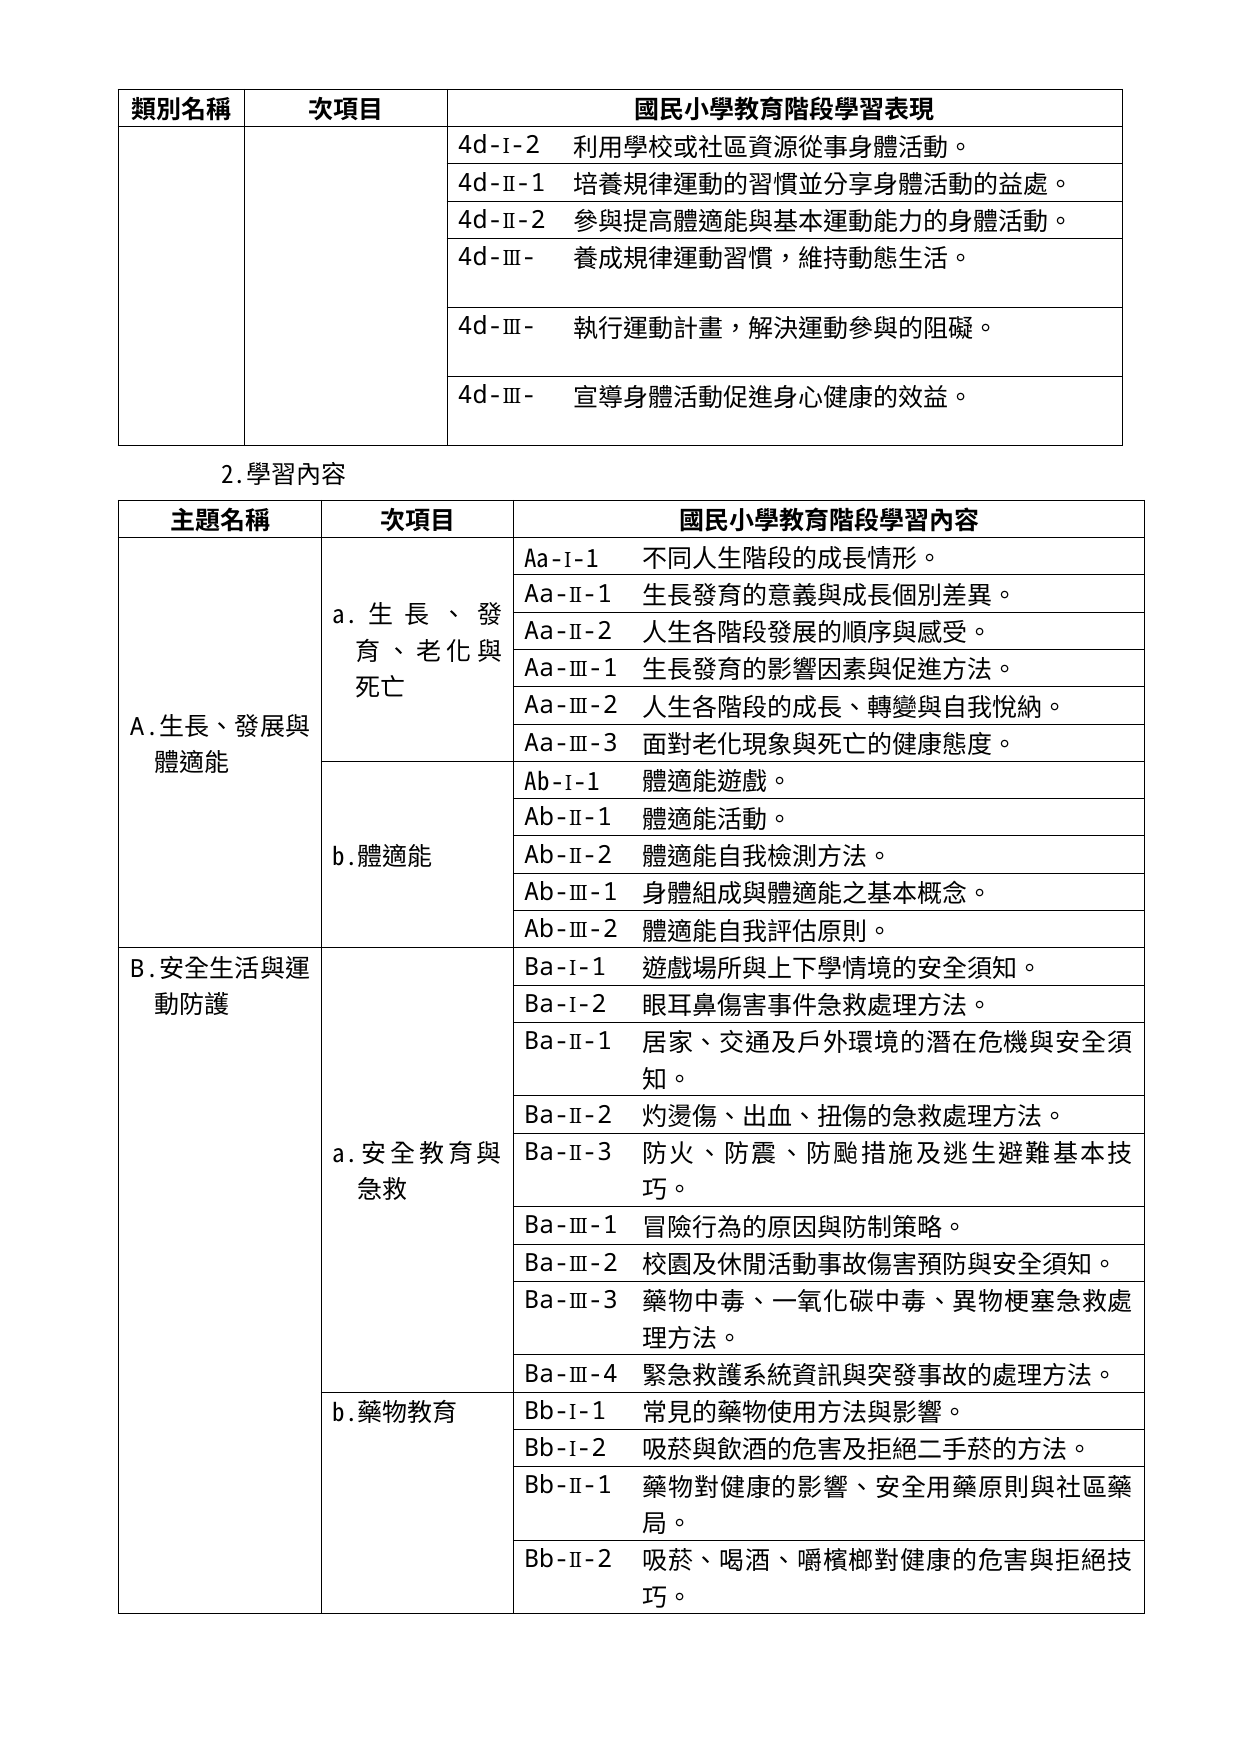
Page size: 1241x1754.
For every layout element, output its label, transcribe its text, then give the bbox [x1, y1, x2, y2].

table_cell 人生各階段發展的順序與感受。 [631, 613, 1144, 649]
table_cell Ab-Ⅰ-1 [514, 762, 631, 798]
table_cell Ba-Ⅱ-3 [514, 1134, 631, 1206]
table_cell 藥物中毒、一氧化碳中毒、異物梗塞急救處理方法。 [631, 1282, 1144, 1354]
table_cell b.藥物教育 [322, 1393, 513, 1613]
table_cell B.安全生活與運動防護 [119, 948, 321, 1613]
table_cell 體適能活動。 [631, 799, 1144, 835]
table_cell Aa-Ⅲ-1 [514, 650, 631, 686]
table_cell 人生各階段的成長、轉變與自我悅納。 [631, 687, 1144, 723]
table_cell Aa-Ⅱ-2 [514, 613, 631, 649]
table_cell Bb-Ⅱ-2 [514, 1541, 631, 1613]
table_cell [245, 127, 447, 445]
table_cell 常見的藥物使用方法與影響。 [631, 1393, 1144, 1429]
table_cell Ba-Ⅰ-2 [514, 986, 631, 1022]
table_cell a.安全教育與急救 [322, 948, 513, 1392]
table_header 次項目 [245, 90, 447, 126]
table_cell 不同人生階段的成長情形。 [631, 538, 1144, 574]
table_cell 4d-Ⅲ-3 [448, 377, 562, 445]
table_cell Aa-Ⅲ-2 [514, 687, 631, 723]
table_cell 身體組成與體適能之基本概念。 [631, 874, 1144, 910]
table_cell Ab-Ⅱ-1 [514, 799, 631, 835]
table_cell 執行運動計畫，解決運動參與的阻礙。 [563, 308, 1122, 376]
table_cell 體適能自我評估原則。 [631, 911, 1144, 947]
table_cell Ba-Ⅲ-4 [514, 1355, 631, 1392]
table_cell 校園及休閒活動事故傷害預防與安全須知。 [631, 1245, 1144, 1281]
table_header 國民小學教育階段學習內容 [514, 501, 1144, 537]
table_cell 宣導身體活動促進身心健康的效益。 [563, 377, 1122, 445]
table_cell 面對老化現象與死亡的健康態度。 [631, 725, 1144, 761]
table_cell 防火、防震、防颱措施及逃生避難基本技巧。 [631, 1134, 1144, 1206]
table_cell 緊急救護系統資訊與突發事故的處理方法。 [631, 1355, 1144, 1392]
table_cell 生長發育的意義與成長個別差異。 [631, 575, 1144, 612]
table_cell Ba-Ⅱ-2 [514, 1096, 631, 1133]
table_cell 灼燙傷、出血、扭傷的急救處理方法。 [631, 1096, 1144, 1133]
table_cell 體適能自我檢測方法。 [631, 836, 1144, 873]
table_cell 冒險行為的原因與防制策略。 [631, 1207, 1144, 1243]
table_cell 遊戲場所與上下學情境的安全須知。 [631, 948, 1144, 984]
table_cell Aa-Ⅰ-1 [514, 538, 631, 574]
table_cell 培養規律運動的習慣並分享身體活動的益處。 [563, 164, 1122, 201]
table_cell 4d-Ⅲ-2 [448, 308, 562, 376]
table_cell [119, 127, 244, 445]
table_cell Ba-Ⅱ-1 [514, 1023, 631, 1095]
table_cell Ba-Ⅲ-2 [514, 1245, 631, 1281]
table_cell Ba-Ⅲ-1 [514, 1207, 631, 1243]
text 2.學習內容 [168, 446, 1122, 492]
table_cell 眼耳鼻傷害事件急救處理方法。 [631, 986, 1144, 1022]
table_cell Aa-Ⅱ-1 [514, 575, 631, 612]
table_cell b.體適能 [322, 762, 513, 947]
table_cell Bb-Ⅱ-1 [514, 1467, 631, 1540]
table_header 次項目 [322, 501, 513, 537]
table_cell 養成規律運動習慣，維持動態生活。 [563, 239, 1122, 307]
table_cell Ab-Ⅱ-2 [514, 836, 631, 873]
table_cell 4d-Ⅱ-1 [448, 164, 562, 201]
table_header 主題名稱 [119, 501, 321, 537]
table_cell 利用學校或社區資源從事身體活動。 [563, 127, 1122, 163]
table_cell Ab-Ⅲ-1 [514, 874, 631, 910]
table_cell A.生長、發展與體適能 [119, 538, 321, 947]
table_cell 吸菸、喝酒、嚼檳榔對健康的危害與拒絕技巧。 [631, 1541, 1144, 1613]
table_cell 藥物對健康的影響、安全用藥原則與社區藥局。 [631, 1467, 1144, 1540]
table_cell Ba-Ⅲ-3 [514, 1282, 631, 1354]
table_cell 吸菸與飲酒的危害及拒絕二手菸的方法。 [631, 1430, 1144, 1466]
table_cell 4d-Ⅱ-2 [448, 202, 562, 238]
table_cell Bb-Ⅰ-2 [514, 1430, 631, 1466]
table_cell 參與提高體適能與基本運動能力的身體活動。 [563, 202, 1122, 238]
table_cell 體適能遊戲。 [631, 762, 1144, 798]
table_cell Ba-Ⅰ-1 [514, 948, 631, 984]
table_cell Ab-Ⅲ-2 [514, 911, 631, 947]
table_header 國民小學教育階段學習表現 [448, 90, 1122, 126]
table_cell 4d-Ⅰ-2 [448, 127, 562, 163]
table_cell Bb-Ⅰ-1 [514, 1393, 631, 1429]
table_cell 生長發育的影響因素與促進方法。 [631, 650, 1144, 686]
table_cell Aa-Ⅲ-3 [514, 725, 631, 761]
table_header 類別名稱 [119, 90, 244, 126]
table_cell 居家、交通及戶外環境的潛在危機與安全須知。 [631, 1023, 1144, 1095]
table_cell a.生長、發育、老化與死亡 [322, 538, 513, 761]
table_cell 4d-Ⅲ-1 [448, 239, 562, 307]
